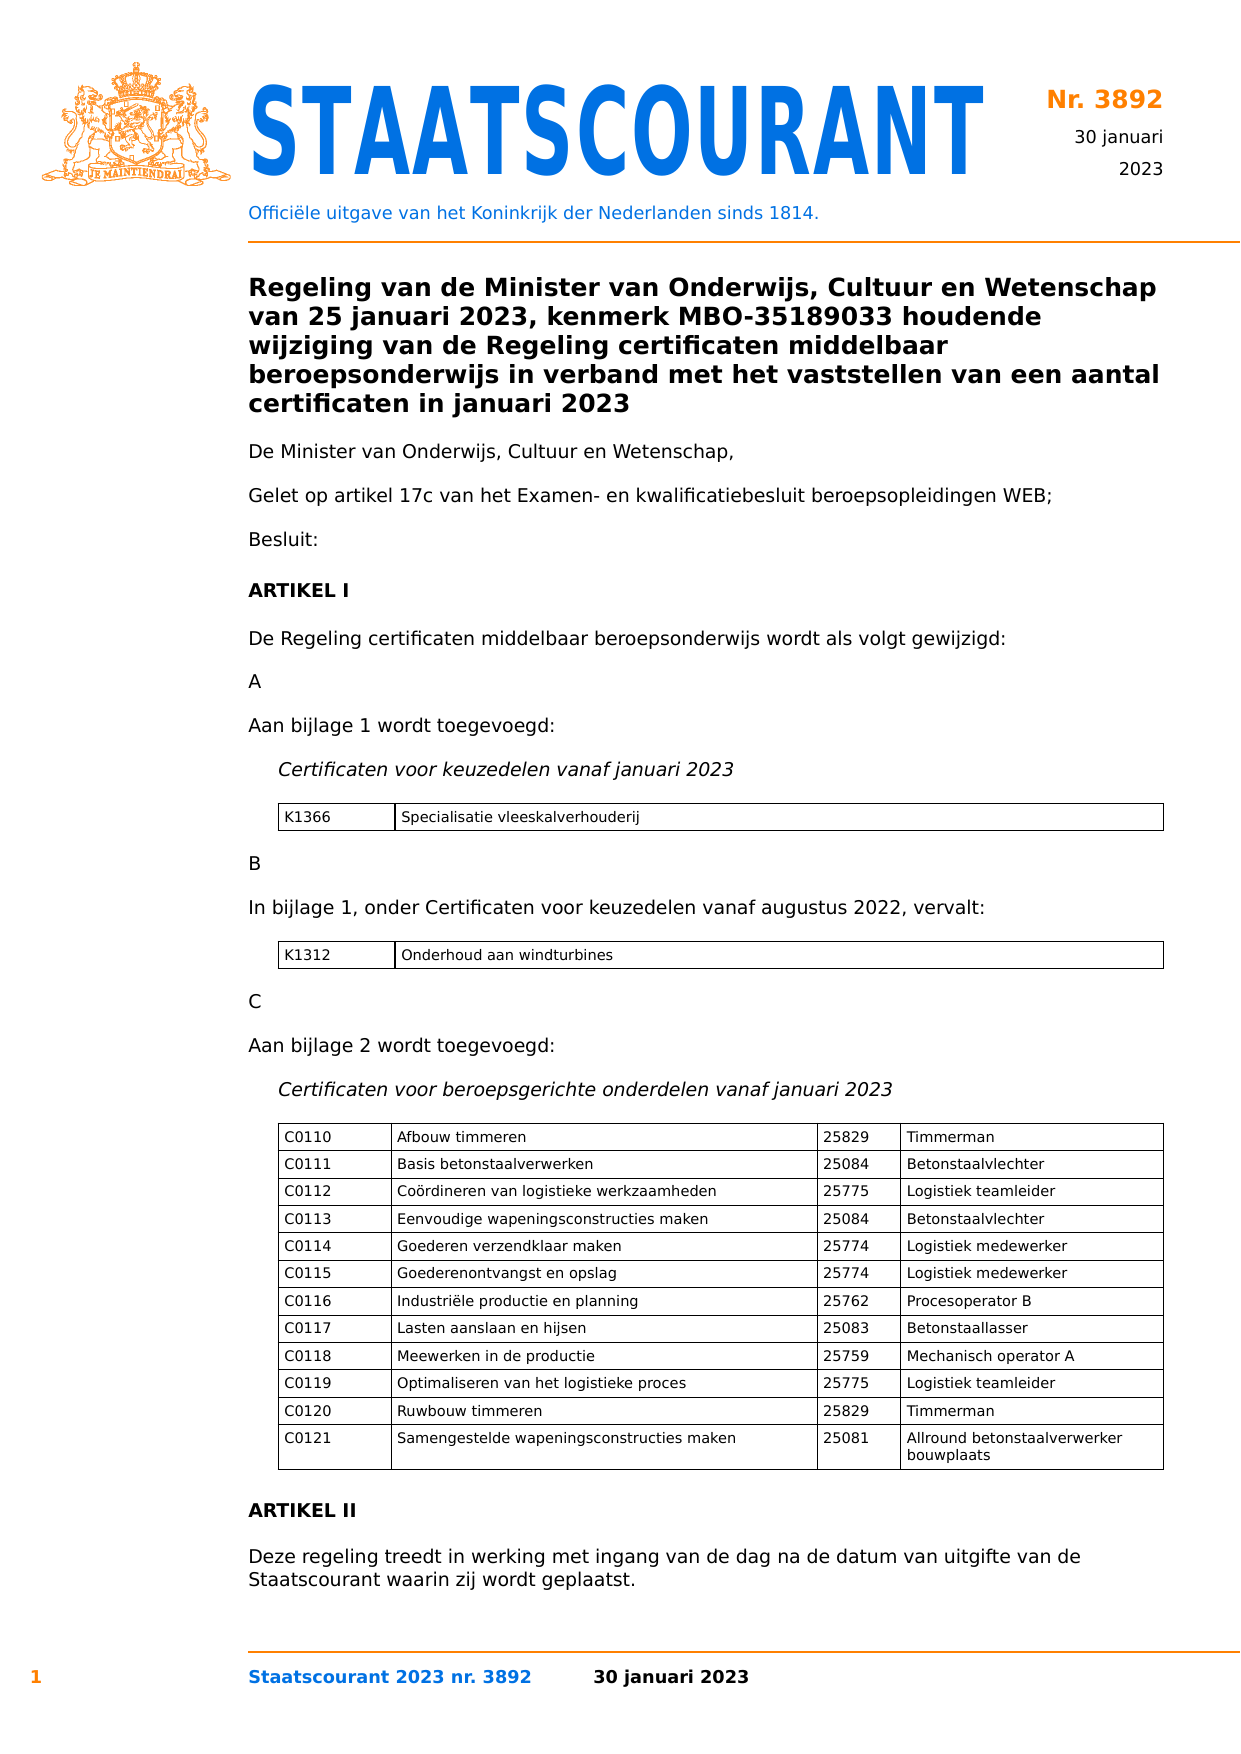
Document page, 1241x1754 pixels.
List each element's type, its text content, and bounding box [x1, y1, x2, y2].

table_header K1312 [279, 942, 394, 968]
table_header Onderhoud aan windturbines [396, 942, 1163, 968]
table_header STAATSCOURANT [248, 62, 998, 203]
table_cell 25829 [818, 1398, 900, 1424]
text Aan bijlage 1 wordt toegevoegd: [248, 715, 1163, 737]
subtitle Certificaten voor beroepsgerichte onderdelen vanaf januari 2023 [278, 1079, 1163, 1101]
table_cell 30 januari [998, 121, 1240, 153]
text In bijlage 1, onder Certificaten voor keuzedelen vanaf augustus 2022, vervalt: [248, 897, 1163, 919]
table_header [25, 62, 248, 241]
table_cell C0111 [279, 1151, 391, 1177]
table_cell Ruwbouw timmeren [392, 1398, 817, 1424]
table_cell C0113 [279, 1206, 391, 1232]
table_cell 25774 [818, 1261, 900, 1287]
text B [248, 853, 1163, 875]
table_cell 25774 [818, 1233, 900, 1260]
table_cell Goederen verzendklaar maken [392, 1233, 817, 1260]
table_header Timmerman [901, 1124, 1163, 1150]
table_cell 25775 [818, 1370, 900, 1397]
table_header K1366 [279, 804, 394, 830]
table_cell C0119 [279, 1370, 391, 1397]
text Deze regeling treedt in werking met ingang van de dag na de datum van uitgifte van de Staatscourant waarin zij wordt geplaatst. [248, 1546, 1163, 1590]
table_cell Logistiek teamleider [901, 1370, 1163, 1397]
text A [248, 671, 1163, 693]
table_cell C0114 [279, 1233, 391, 1260]
subtitle ARTIKEL I [248, 580, 1163, 602]
table_header 25829 [818, 1124, 900, 1150]
table_cell Eenvoudige wapeningsconstructies maken [392, 1206, 817, 1232]
table_cell Allround betonstaalverwerker bouwplaats [901, 1425, 1163, 1468]
table_cell Lasten aanslaan en hijsen [392, 1316, 817, 1342]
table_cell 25081 [818, 1425, 900, 1468]
table_cell Basis betonstaalverwerken [392, 1151, 817, 1177]
table_cell Betonstaalvlechter [901, 1206, 1163, 1232]
text Aan bijlage 2 wordt toegevoegd: [248, 1035, 1163, 1057]
table_header Afbouw timmeren [392, 1124, 817, 1150]
text C [248, 991, 1163, 1013]
table_cell Betonstaallasser [901, 1316, 1163, 1342]
text Besluit: [248, 528, 1163, 550]
table_cell C0121 [279, 1425, 391, 1468]
table_cell C0117 [279, 1316, 391, 1342]
picture [41, 62, 231, 186]
subtitle ARTIKEL II [248, 1499, 1163, 1521]
table_cell C0120 [279, 1398, 391, 1424]
table_cell Logistiek medewerker [901, 1233, 1163, 1260]
table_header Specialisatie vleeskalverhouderij [396, 804, 1163, 830]
text Gelet op artikel 17c van het Examen- en kwalificatiebesluit beroepsopleidingen WEB; [248, 484, 1163, 507]
table_cell C0116 [279, 1288, 391, 1314]
table_cell 25762 [818, 1288, 900, 1314]
table_cell 25083 [818, 1316, 900, 1342]
text De Regeling certificaten middelbaar beroepsonderwijs wordt als volgt gewijzigd: [248, 627, 1163, 649]
subtitle Regeling van de Minister van Onderwijs, Cultuur en Wetenschap van 25 januari 2023, kenmerk MBO-35189033 houdende wijziging van de Regeling certificaten middelbaar beroepsonderwijs in verband met het vaststellen van een aantal certificaten in januari 2023 [248, 273, 1163, 419]
table_cell C0115 [279, 1261, 391, 1287]
table_cell Betonstaalvlechter [901, 1151, 1163, 1177]
table_cell C0118 [279, 1343, 391, 1369]
table_cell Optimaliseren van het logistieke proces [392, 1370, 817, 1397]
table_cell Meewerken in de productie [392, 1343, 817, 1369]
table_cell Officiële uitgave van het Koninkrijk der Nederlanden sinds 1814. [248, 203, 1240, 241]
table_header C0110 [279, 1124, 391, 1150]
table_cell Industriële productie en planning [392, 1288, 817, 1314]
table_cell 2023 [998, 153, 1240, 203]
table_cell Timmerman [901, 1398, 1163, 1424]
table_cell Logistiek medewerker [901, 1261, 1163, 1287]
table_cell C0112 [279, 1179, 391, 1205]
table_cell 25775 [818, 1179, 900, 1205]
table_cell Logistiek teamleider [901, 1179, 1163, 1205]
table_cell Procesoperator B [901, 1288, 1163, 1314]
table_header Nr. 3892 [998, 62, 1240, 121]
table_cell 25084 [818, 1151, 900, 1177]
table_cell Samengestelde wapeningsconstructies maken [392, 1425, 817, 1468]
table_cell 25759 [818, 1343, 900, 1369]
text De Minister van Onderwijs, Cultuur en Wetenschap, [248, 441, 1163, 463]
table_cell Goederenontvangst en opslag [392, 1261, 817, 1287]
subtitle Certificaten voor keuzedelen vanaf januari 2023 [278, 759, 1163, 781]
table_cell Mechanisch operator A [901, 1343, 1163, 1369]
table_cell 25084 [818, 1206, 900, 1232]
table_cell Coördineren van logistieke werkzaamheden [392, 1179, 817, 1205]
